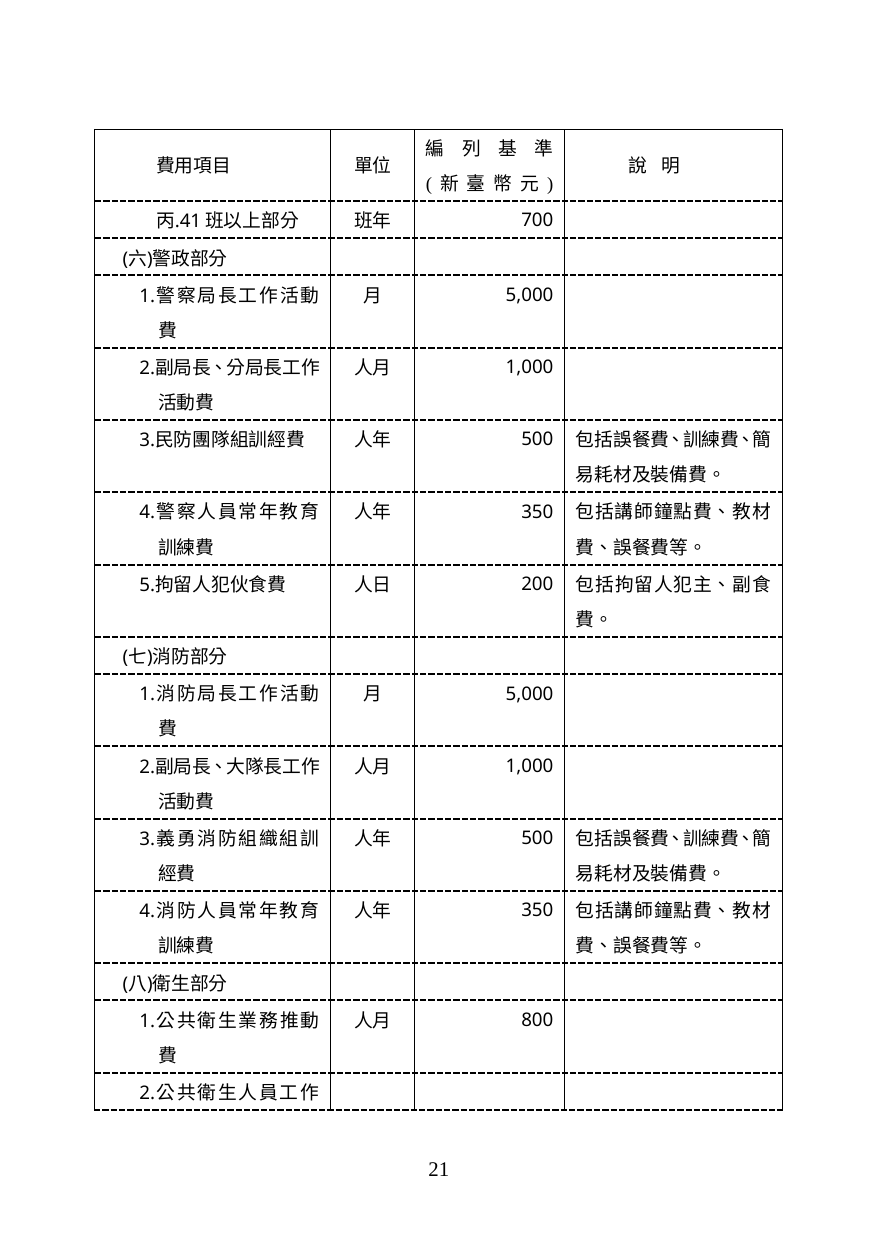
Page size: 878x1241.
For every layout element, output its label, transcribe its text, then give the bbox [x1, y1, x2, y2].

table_cell [415, 1072, 564, 1109]
table_cell 200 [415, 564, 564, 636]
table_cell 包括誤餐費、訓練費、簡易耗材及裝備費。 [565, 419, 782, 491]
table_cell 500 [415, 419, 564, 491]
table_cell 包括拘留人犯主、副食費。 [565, 564, 782, 636]
table_cell 包括講師鐘點費、教材費、誤餐費等。 [565, 890, 782, 962]
table_cell (六)警政部分 [95, 237, 330, 274]
table_cell [331, 962, 414, 999]
table_cell 人日 [331, 564, 414, 636]
table_cell [565, 636, 782, 673]
table_cell [565, 237, 782, 274]
table_cell [565, 999, 782, 1072]
table_cell 班年 [331, 200, 414, 237]
table_cell [415, 636, 564, 673]
table_cell 2.副局長、分局長工作活動費 [95, 347, 330, 419]
table_cell [565, 274, 782, 347]
table_cell [415, 237, 564, 274]
table_header 說 明 [565, 130, 782, 200]
table_cell 1.公共衛生業務推動費 [95, 999, 330, 1072]
table_cell 月 [331, 673, 414, 745]
table_cell 人月 [331, 999, 414, 1072]
table_cell 2.公共衛生人員工作 [95, 1072, 330, 1109]
table_cell 1.警察局長工作活動費 [95, 274, 330, 347]
table_cell [331, 237, 414, 274]
table_cell 包括講師鐘點費、教材費、誤餐費等。 [565, 491, 782, 563]
table_cell 人月 [331, 745, 414, 817]
table_header 單位 [331, 130, 414, 200]
table_cell 人年 [331, 419, 414, 491]
table_cell 3.民防團隊組訓經費 [95, 419, 330, 491]
table_cell 人年 [331, 818, 414, 890]
table_cell 700 [415, 200, 564, 237]
table_cell [565, 200, 782, 237]
table_cell 月 [331, 274, 414, 347]
table_cell 4.消防人員常年教育訓練費 [95, 890, 330, 962]
table_cell 500 [415, 818, 564, 890]
table_cell [331, 1072, 414, 1109]
table_cell 1.消防局長工作活動費 [95, 673, 330, 745]
table_cell 丙.41班以上部分 [95, 200, 330, 237]
table_cell [415, 962, 564, 999]
table_cell 2.副局長、大隊長工作活動費 [95, 745, 330, 817]
table_cell 5,000 [415, 274, 564, 347]
table_cell [565, 347, 782, 419]
table_cell [565, 1072, 782, 1109]
table_cell 1,000 [415, 347, 564, 419]
table_cell [565, 745, 782, 817]
table_cell 350 [415, 491, 564, 563]
table_cell 5,000 [415, 673, 564, 745]
table_cell 1,000 [415, 745, 564, 817]
table_cell 人月 [331, 347, 414, 419]
table_cell (七)消防部分 [95, 636, 330, 673]
table_cell 人年 [331, 890, 414, 962]
table_cell 800 [415, 999, 564, 1072]
table_cell 3.義勇消防組織組訓經費 [95, 818, 330, 890]
table_header 編列基準 (新臺幣元) [415, 130, 564, 200]
table_cell 包括誤餐費、訓練費、簡易耗材及裝備費。 [565, 818, 782, 890]
table_cell [565, 673, 782, 745]
table_header 費用項目 [95, 130, 330, 200]
table_cell 4.警察人員常年教育訓練費 [95, 491, 330, 563]
table_cell 5.拘留人犯伙食費 [95, 564, 330, 636]
table_cell (八)衛生部分 [95, 962, 330, 999]
table_cell [565, 962, 782, 999]
table_cell 350 [415, 890, 564, 962]
table_cell 人年 [331, 491, 414, 563]
table_cell [331, 636, 414, 673]
